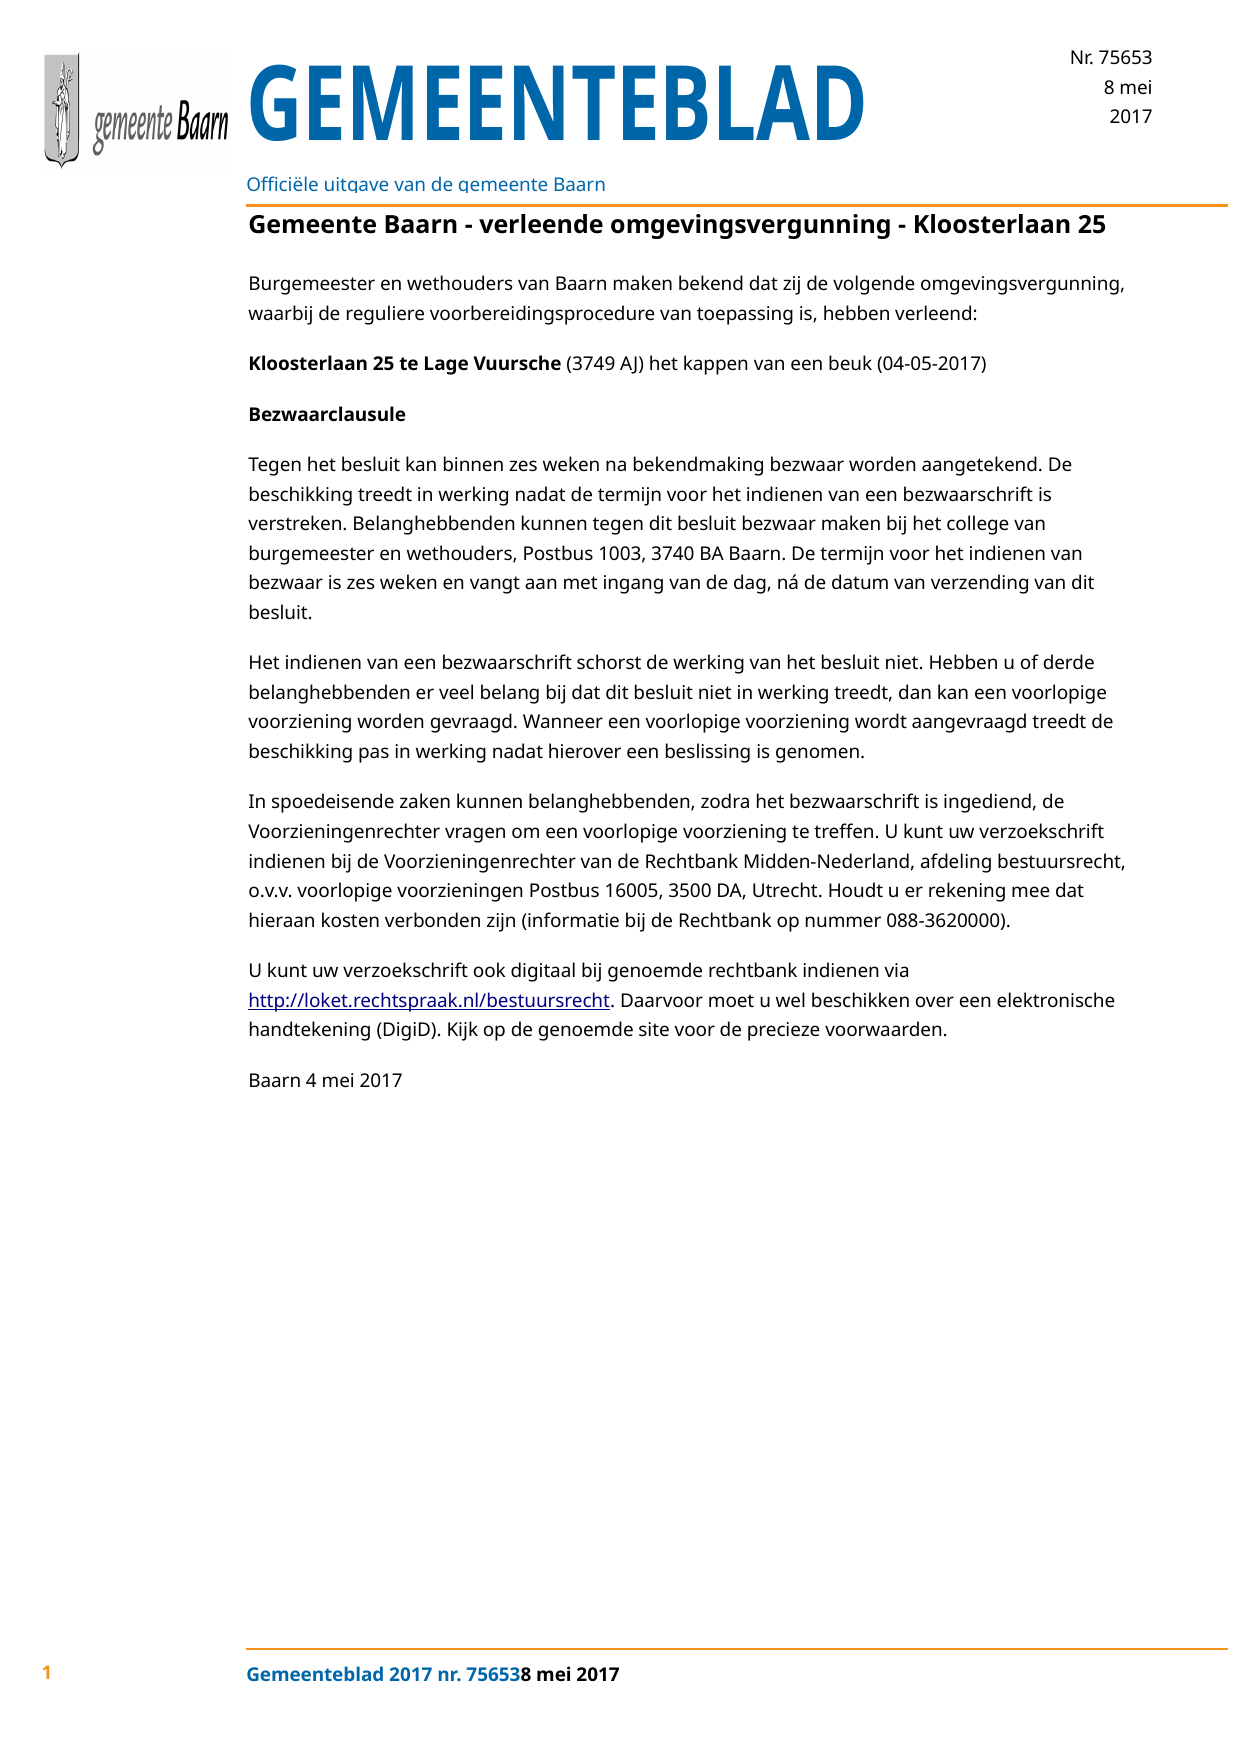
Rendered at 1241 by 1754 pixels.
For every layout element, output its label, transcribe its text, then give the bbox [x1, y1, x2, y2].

text Baarn 4 mei 2017 [248, 1067, 1152, 1093]
text Gemeente Baarn - verleende omgevingsvergunning - Kloosterlaan 25 [248, 207, 1152, 241]
text Tegen het besluit kan binnen zes weken na bekendmaking bezwaar worden aangetekend. De beschikking treedt in werking nadat de termijn voor het indienen van een bezwaarschrift is verstreken. Belanghebbenden kunnen tegen dit besluit bezwaar maken bij het college van burgemeester en wethouders, Postbus 1003, 3740 BA Baarn. De termijn voor het indienen van bezwaar is zes weken en vangt aan met ingang van de dag, ná de datum van verzending van dit besluit. [248, 451, 1152, 625]
picture [41, 47, 231, 172]
text Bezwaarclausule [248, 401, 1152, 426]
text U kunt uw verzoekschrift ook digitaal bij genoemde rechtbank indienen via http://loket.rechtspraak.nl/bestuursrecht. Daarvoor moet u wel beschikken over een elektronische handtekening (DigiD). Kijk op de genoemde site voor de precieze voorwaarden. [248, 957, 1152, 1042]
text Kloosterlaan 25 te Lage Vuursche (3749 AJ) het kappen van een beuk (04-05-2017) [248, 350, 1152, 376]
text In spoedeisende zaken kunnen belanghebbenden, zodra het bezwaarschrift is ingediend, de Voorzieningenrechter vragen om een voorlopige voorziening te treffen. U kunt uw verzoekschrift indienen bij de Voorzieningenrechter van de Rechtbank Midden-Nederland, afdeling bestuursrecht, o.v.v. voorlopige voorzieningen Postbus 16005, 3500 DA, Utrecht. Houdt u er rekening mee dat hieraan kosten verbonden zijn (informatie bij de Rechtbank op nummer 088-3620000). [248, 789, 1152, 933]
text Burgemeester en wethouders van Baarn maken bekend dat zij de volgende omgevingsvergunning, waarbij de reguliere voorbereidingsprocedure van toepassing is, hebben verleend: [248, 270, 1152, 326]
text Het indienen van een bezwaarschrift schorst de werking van het besluit niet. Hebben u of derde belanghebbenden er veel belang bij dat dit besluit niet in werking treedt, dan kan een voorlopige voorziening worden gevraagd. Wanneer een voorlopige voorziening wordt aangevraagd treedt de beschikking pas in werking nadat hierover een beslissing is genomen. [248, 649, 1152, 764]
